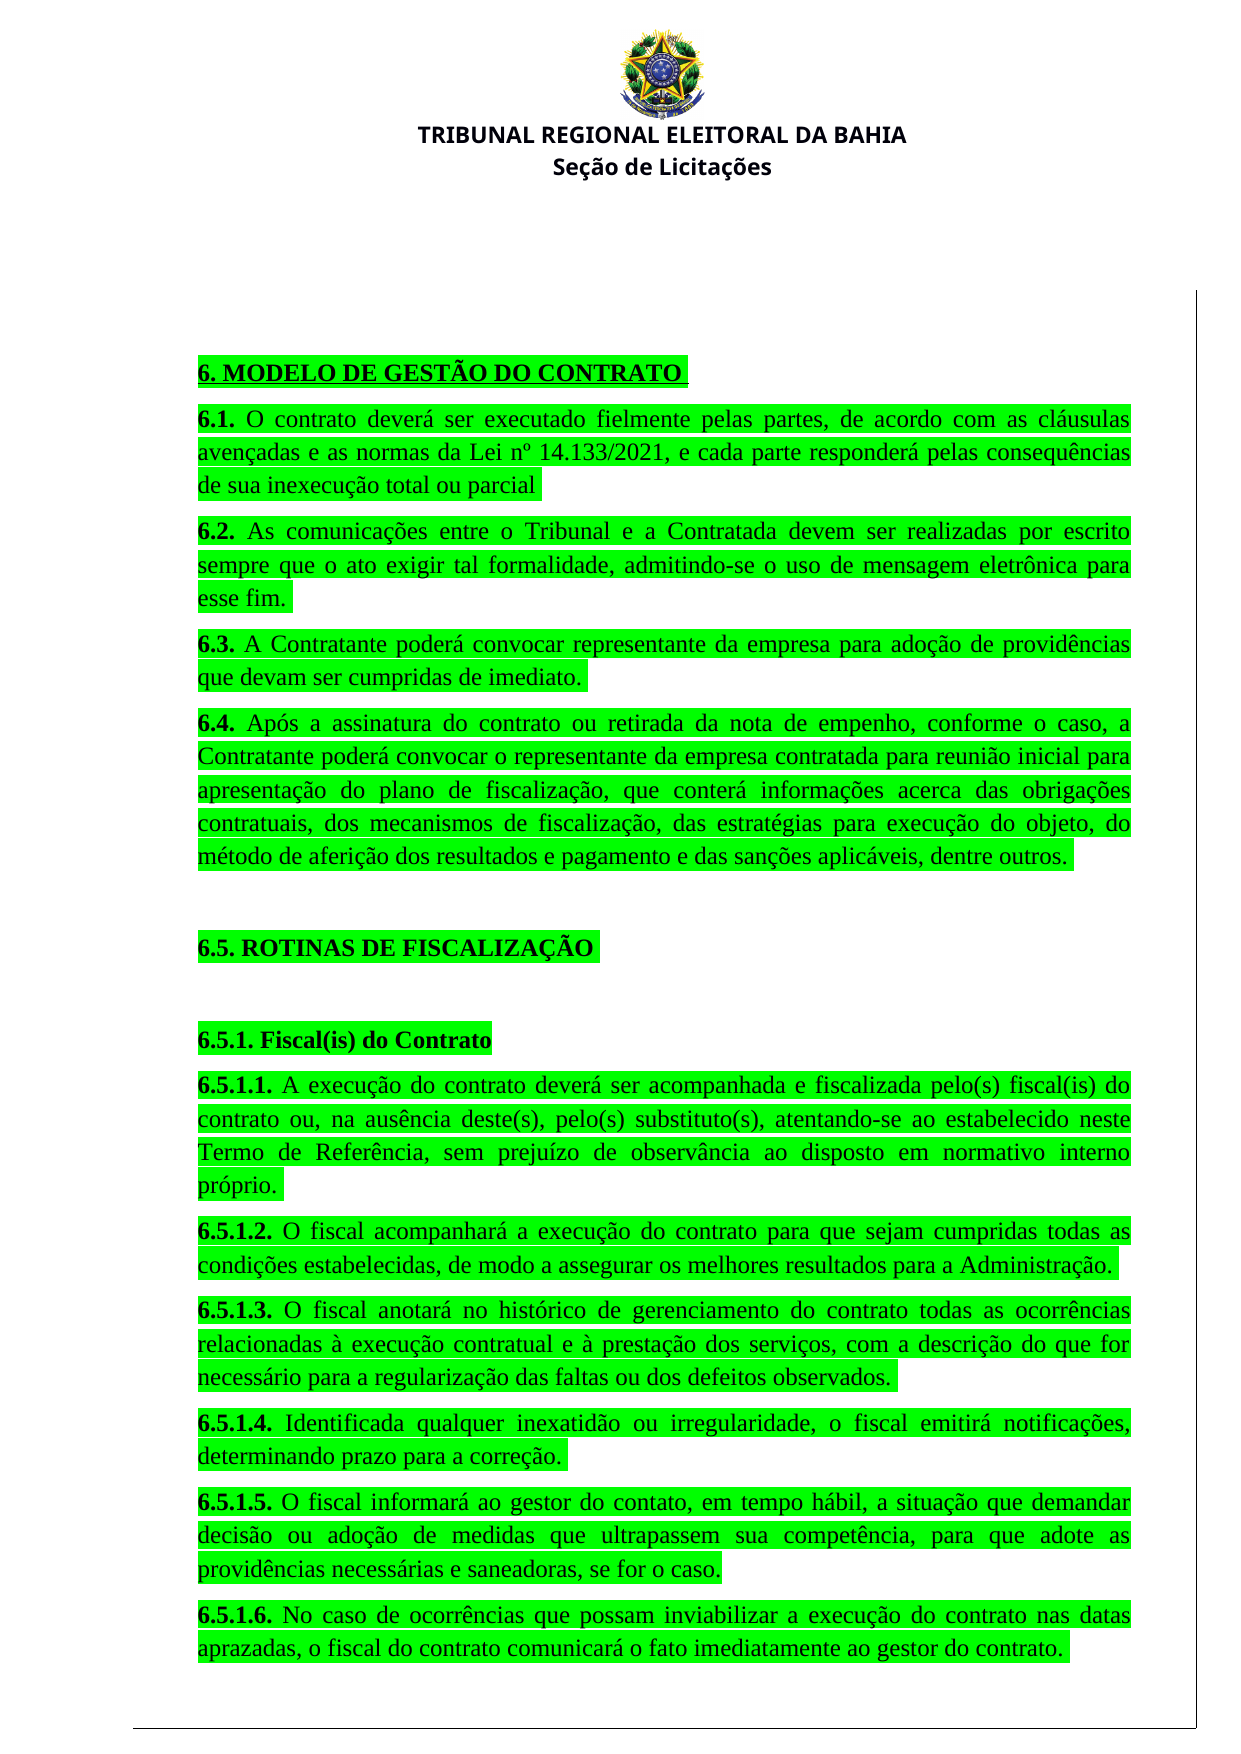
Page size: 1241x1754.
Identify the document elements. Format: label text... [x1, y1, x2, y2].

text 6.5. ROTINAS DE FISCALIZAÇÃO [133, 865, 1196, 957]
text 6.3. A Contratante poderá convocar representante da empresa para adoção de providências que devam ser cumpridas de imediato. [133, 561, 1196, 640]
text 6.5.1. Fiscal(is) do Contrato [133, 957, 1196, 1003]
text 6.5.1.3. O fiscal anotará no histórico de gerenciamento do contrato todas as ocorrências relacionadas à execução contratual e à prestação dos serviços, com a descrição do que for necessário para a regularização das faltas ou dos defeitos observados. [133, 1228, 1196, 1340]
text 6.4. Após a assinatura do contrato ou retirada da nota de empenho, conforme o caso, a Contratante poderá convocar o representante da empresa contratada para reunião inicial para apresentação do plano de fiscalização, que conterá informações acerca das obrigações contratuais, dos mecanismos de fiscalização, das estratégias para execução do objeto, do método de aferição dos resultados e pagamento e das sanções aplicáveis, dentre outros. [133, 640, 1196, 865]
text 6.5.1.1. A execução do contrato deverá ser acompanhada e fiscalizada pelo(s) fiscal(is) do contrato ou, na ausência deste(s), pelo(s) substituto(s), atentando-se ao estabelecido neste Termo de Referência, sem prejuízo de observância ao disposto em normativo interno próprio. [133, 1003, 1196, 1148]
text 6.5.1.2. O fiscal acompanhará a execução do contrato para que sejam cumpridas todas as condições estabelecidas, de modo a assegurar os melhores resultados para a Administração. [133, 1148, 1196, 1228]
text 6.5.1.5. O fiscal informará ao gestor do contato, em tempo hábil, a situação que demandar decisão ou adoção de medidas que ultrapassem sua competência, para que adote as providências necessárias e saneadoras, se for o caso. [133, 1419, 1196, 1532]
text 6.5.1.4. Identificada qualquer inexatidão ou irregularidade, o fiscal emitirá notificações, determinando prazo para a correção. [133, 1340, 1196, 1419]
text 6.2. As comunicações entre o Tribunal e a Contratada devem ser realizadas por escrito sempre que o ato exigir tal formalidade, admitindo-se o uso de mensagem eletrônica para esse fim. [133, 448, 1196, 561]
text 6.1. O contrato deverá ser executado fielmente pelas partes, de acordo com as cláusulas avençadas e as normas da Lei nº 14.133/2021, e cada parte responderá pelas consequências de sua inexecução total ou parcial [133, 336, 1196, 448]
text 6.5.1.6. No caso de ocorrências que possam inviabilizar a execução do contrato nas datas aprazadas, o fiscal do contrato comunicará o fato imediatamente ao gestor do contrato. [133, 1532, 1196, 1728]
text 6. MODELO DE GESTÃO DO CONTRATO [133, 290, 1196, 336]
